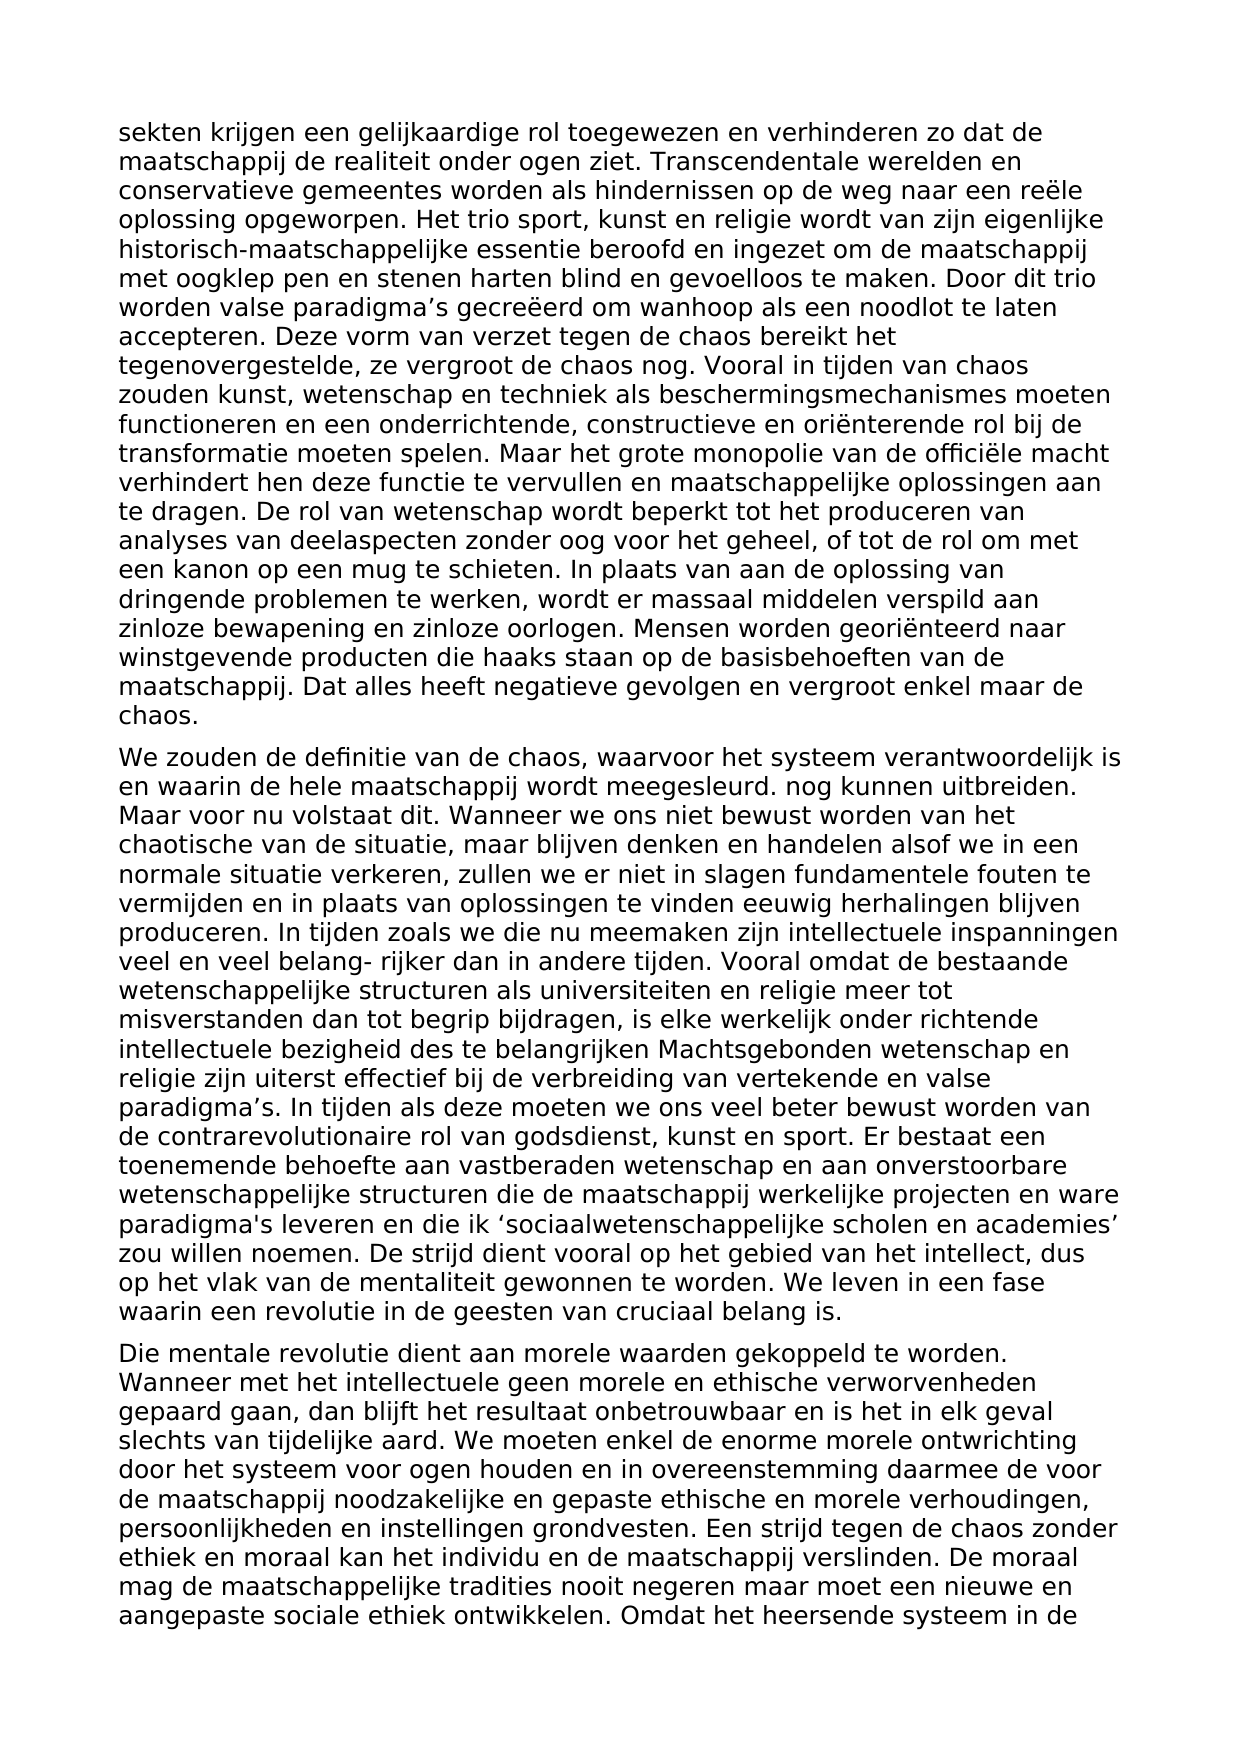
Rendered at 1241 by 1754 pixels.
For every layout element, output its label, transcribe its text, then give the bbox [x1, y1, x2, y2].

text We zouden de definitie van de chaos, waarvoor het systeem verantwoordelijk is en waarin de hele maatschappij wordt meegesleurd. nog kunnen uitbreiden. Maar voor nu volstaat dit. Wanneer we ons niet bewust worden van het chaotische van de situatie, maar blijven denken en handelen alsof we in een normale situatie verkeren, zullen we er niet in slagen fundamentele fouten te vermijden en in plaats van oplossingen te vinden eeuwig herhalingen blijven produceren. In tijden zoals we die nu meemaken zijn intellectuele inspanningen veel en veel belang- rijker dan in andere tijden. Vooral omdat de bestaande wetenschappelijke structuren als universiteiten en religie meer tot misverstanden dan tot begrip bijdragen, is elke werkelijk onder richtende intellectuele bezigheid des te belangrijken Machtsgebonden wetenschap en religie zijn uiterst effectief bij de verbreiding van vertekende en valse paradigma’s. In tijden als deze moeten we ons veel beter bewust worden van de contrarevolutionaire rol van godsdienst, kunst en sport. Er bestaat een toenemende behoefte aan vastberaden wetenschap en aan onverstoorbare wetenschappelijke structuren die de maatschappij werkelijke projecten en ware paradigma's leveren en die ik ‘sociaalwetenschappelijke scholen en academies’ zou willen noemen. De strijd dient vooral op het gebied van het intellect, dus op het vlak van de mentaliteit gewonnen te worden. We leven in een fase waarin een revolutie in de geesten van cruciaal belang is. [118, 743, 1122, 1326]
text sekten krijgen een gelijkaardige rol toegewezen en verhinderen zo dat de maatschappij de realiteit onder ogen ziet. Transcendentale werelden en conservatieve gemeentes worden als hindernissen op de weg naar een reële oplossing opgeworpen. Het trio sport, kunst en religie wordt van zijn eigenlijke historisch-maatschappelijke essentie beroofd en ingezet om de maatschappij met oogklep pen en stenen harten blind en gevoelloos te maken. Door dit trio worden valse paradigma’s gecreëerd om wanhoop als een noodlot te laten accepteren. Deze vorm van verzet tegen de chaos bereikt het tegenovergestelde, ze vergroot de chaos nog. Vooral in tijden van chaos zouden kunst, wetenschap en techniek als beschermingsmechanismes moeten functioneren en een onderrichtende, constructieve en oriënterende rol bij de transformatie moeten spelen. Maar het grote monopolie van de officiële macht verhindert hen deze functie te vervullen en maatschappelijke oplossingen aan te dragen. De rol van wetenschap wordt beperkt tot het produceren van analyses van deelaspecten zonder oog voor het geheel, of tot de rol om met een kanon op een mug te schieten. In plaats van aan de oplossing van dringende problemen te werken, wordt er massaal middelen verspild aan zinloze bewapening en zinloze oorlogen. Mensen worden georiënteerd naar winstgevende producten die haaks staan op de basisbehoeften van de maatschappij. Dat alles heeft negatieve gevolgen en vergroot enkel maar de chaos. [118, 118, 1122, 731]
text Die mentale revolutie dient aan morele waarden gekoppeld te worden. Wanneer met het intellectuele geen morele en ethische verworvenheden gepaard gaan, dan blijft het resultaat onbetrouwbaar en is het in elk geval slechts van tijdelijke aard. We moeten enkel de enorme morele ontwrichting door het systeem voor ogen houden en in overeenstemming daarmee de voor de maatschappij noodzakelijke en gepaste ethische en morele verhoudingen, persoonlijkheden en instellingen grondvesten. Een strijd tegen de chaos zonder ethiek en moraal kan het individu en de maatschappij verslinden. De moraal mag de maatschappelijke tradities nooit negeren maar moet een nieuwe en aangepaste sociale ethiek ontwikkelen. Omdat het heersende systeem in de [118, 1339, 1122, 1631]
